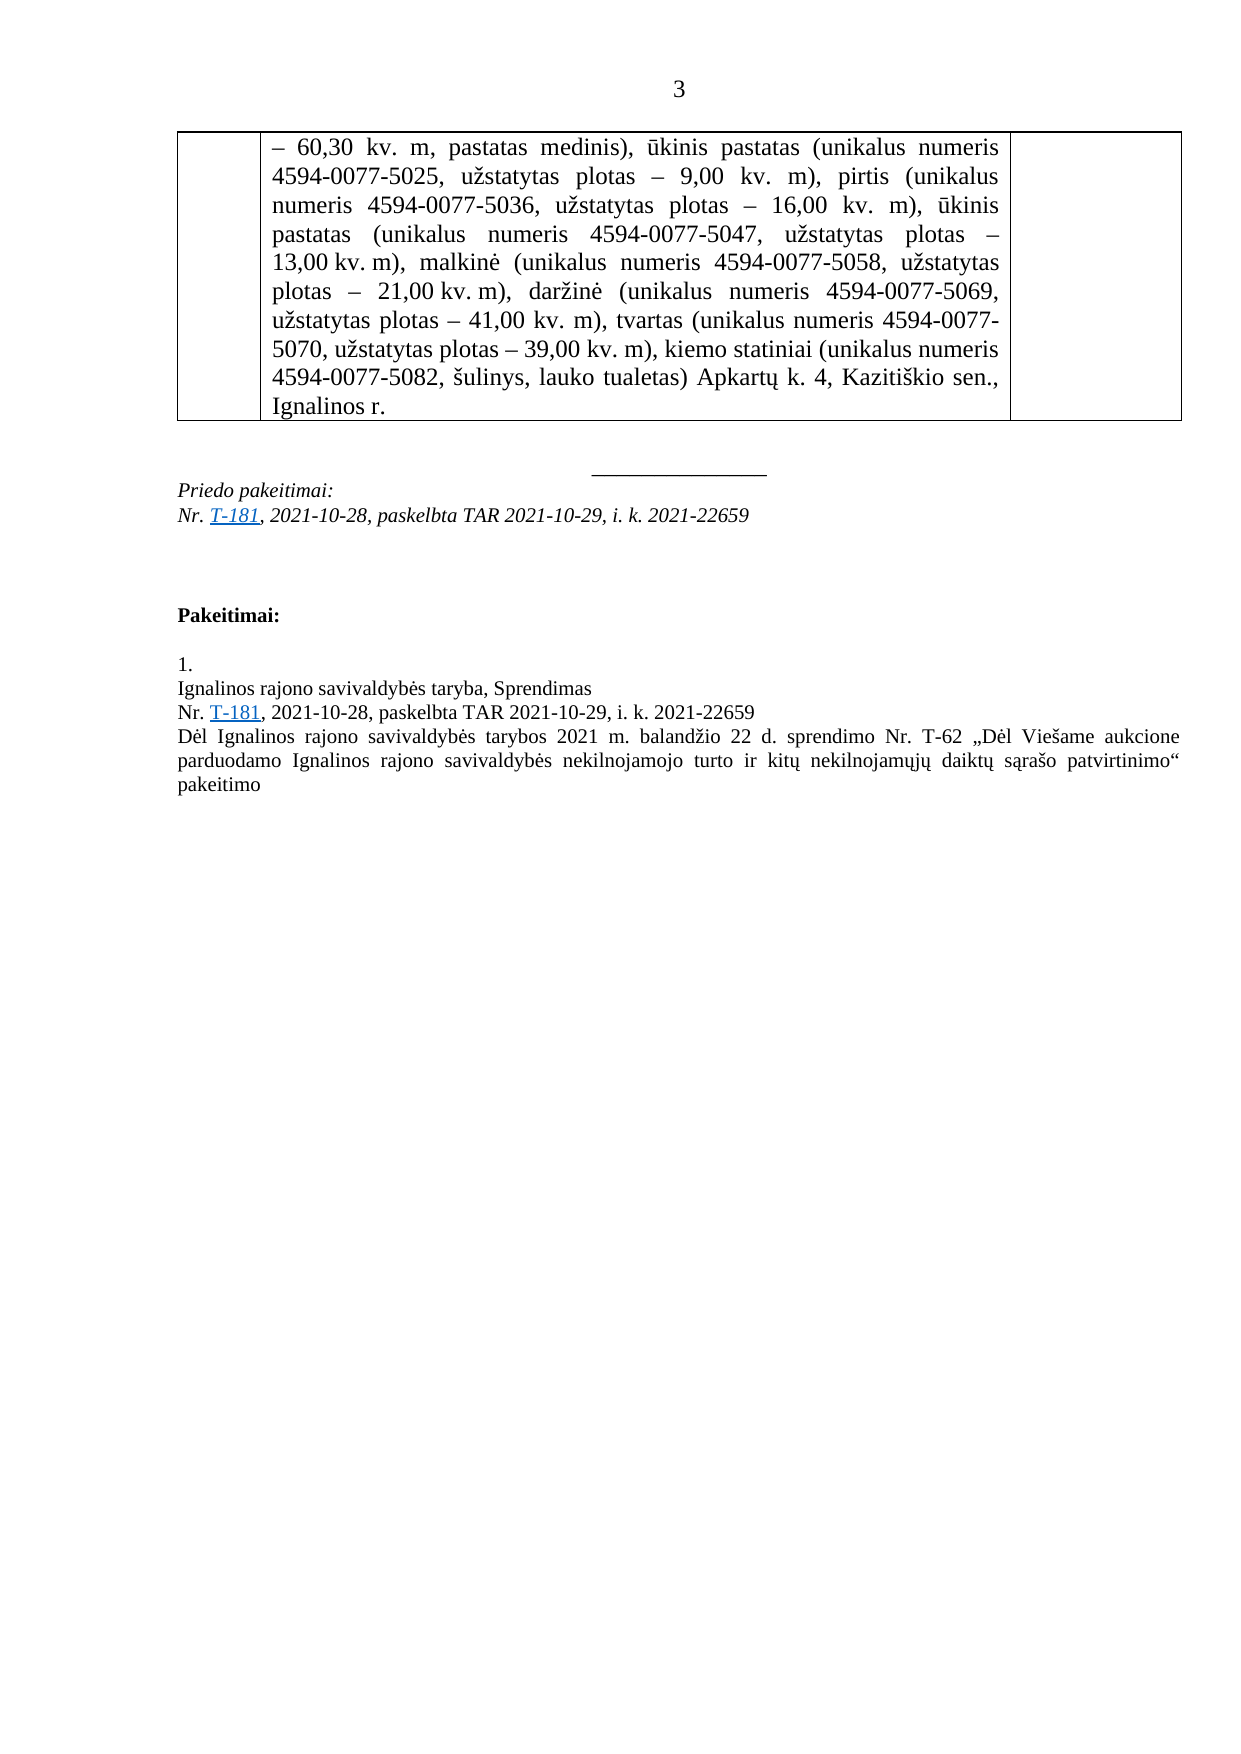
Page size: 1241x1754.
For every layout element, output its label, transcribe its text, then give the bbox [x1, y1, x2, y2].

table_cell – 60,30 kv. m, pastatas medinis), ūkinis pastatas (unikalus numeris 4594-0077-5025, užstatytas plotas – 9,00 kv. m), pirtis (unikalus numeris 4594-0077-5036, užstatytas plotas – 16,00 kv. m), ūkinis pastatas (unikalus numeris 4594-0077-5047, užstatytas plotas – 13,00 kv. m), malkinė (unikalus numeris 4594-0077-5058, užstatytas plotas – 21,00 kv. m), daržinė (unikalus numeris 4594-0077-5069, užstatytas plotas – 41,00 kv. m), tvartas (unikalus numeris 4594-0077-5070, užstatytas plotas – 39,00 kv. m), kiemo statiniai (unikalus numeris 4594-0077-5082, šulinys, lauko tualetas) Apkartų k. 4, Kazitiškio sen., Ignalinos r. [261, 133, 1010, 420]
text Nr. T-181, 2021-10-28, paskelbta TAR 2021-10-29, i. k. 2021-22659 [177, 502, 1181, 527]
text Nr. T-181, 2021-10-28, paskelbta TAR 2021-10-29, i. k. 2021-22659 [177, 700, 1181, 724]
text 1. [177, 652, 1181, 676]
text ______________ [177, 450, 1181, 478]
table_cell [1011, 133, 1181, 420]
text Dėl Ignalinos rajono savivaldybės tarybos 2021 m. balandžio 22 d. sprendimo Nr. T-62 „Dėl Viešame aukcione parduodamo Ignalinos rajono savivaldybės nekilnojamojo turto ir kitų nekilnojamųjų daiktų sąrašo patvirtinimo“ pakeitimo [177, 724, 1181, 796]
text Pakeitimai: [177, 603, 1181, 627]
text Priedo pakeitimai: [177, 478, 1181, 502]
text Ignalinos rajono savivaldybės taryba, Sprendimas [177, 676, 1181, 700]
table_cell [178, 133, 260, 420]
